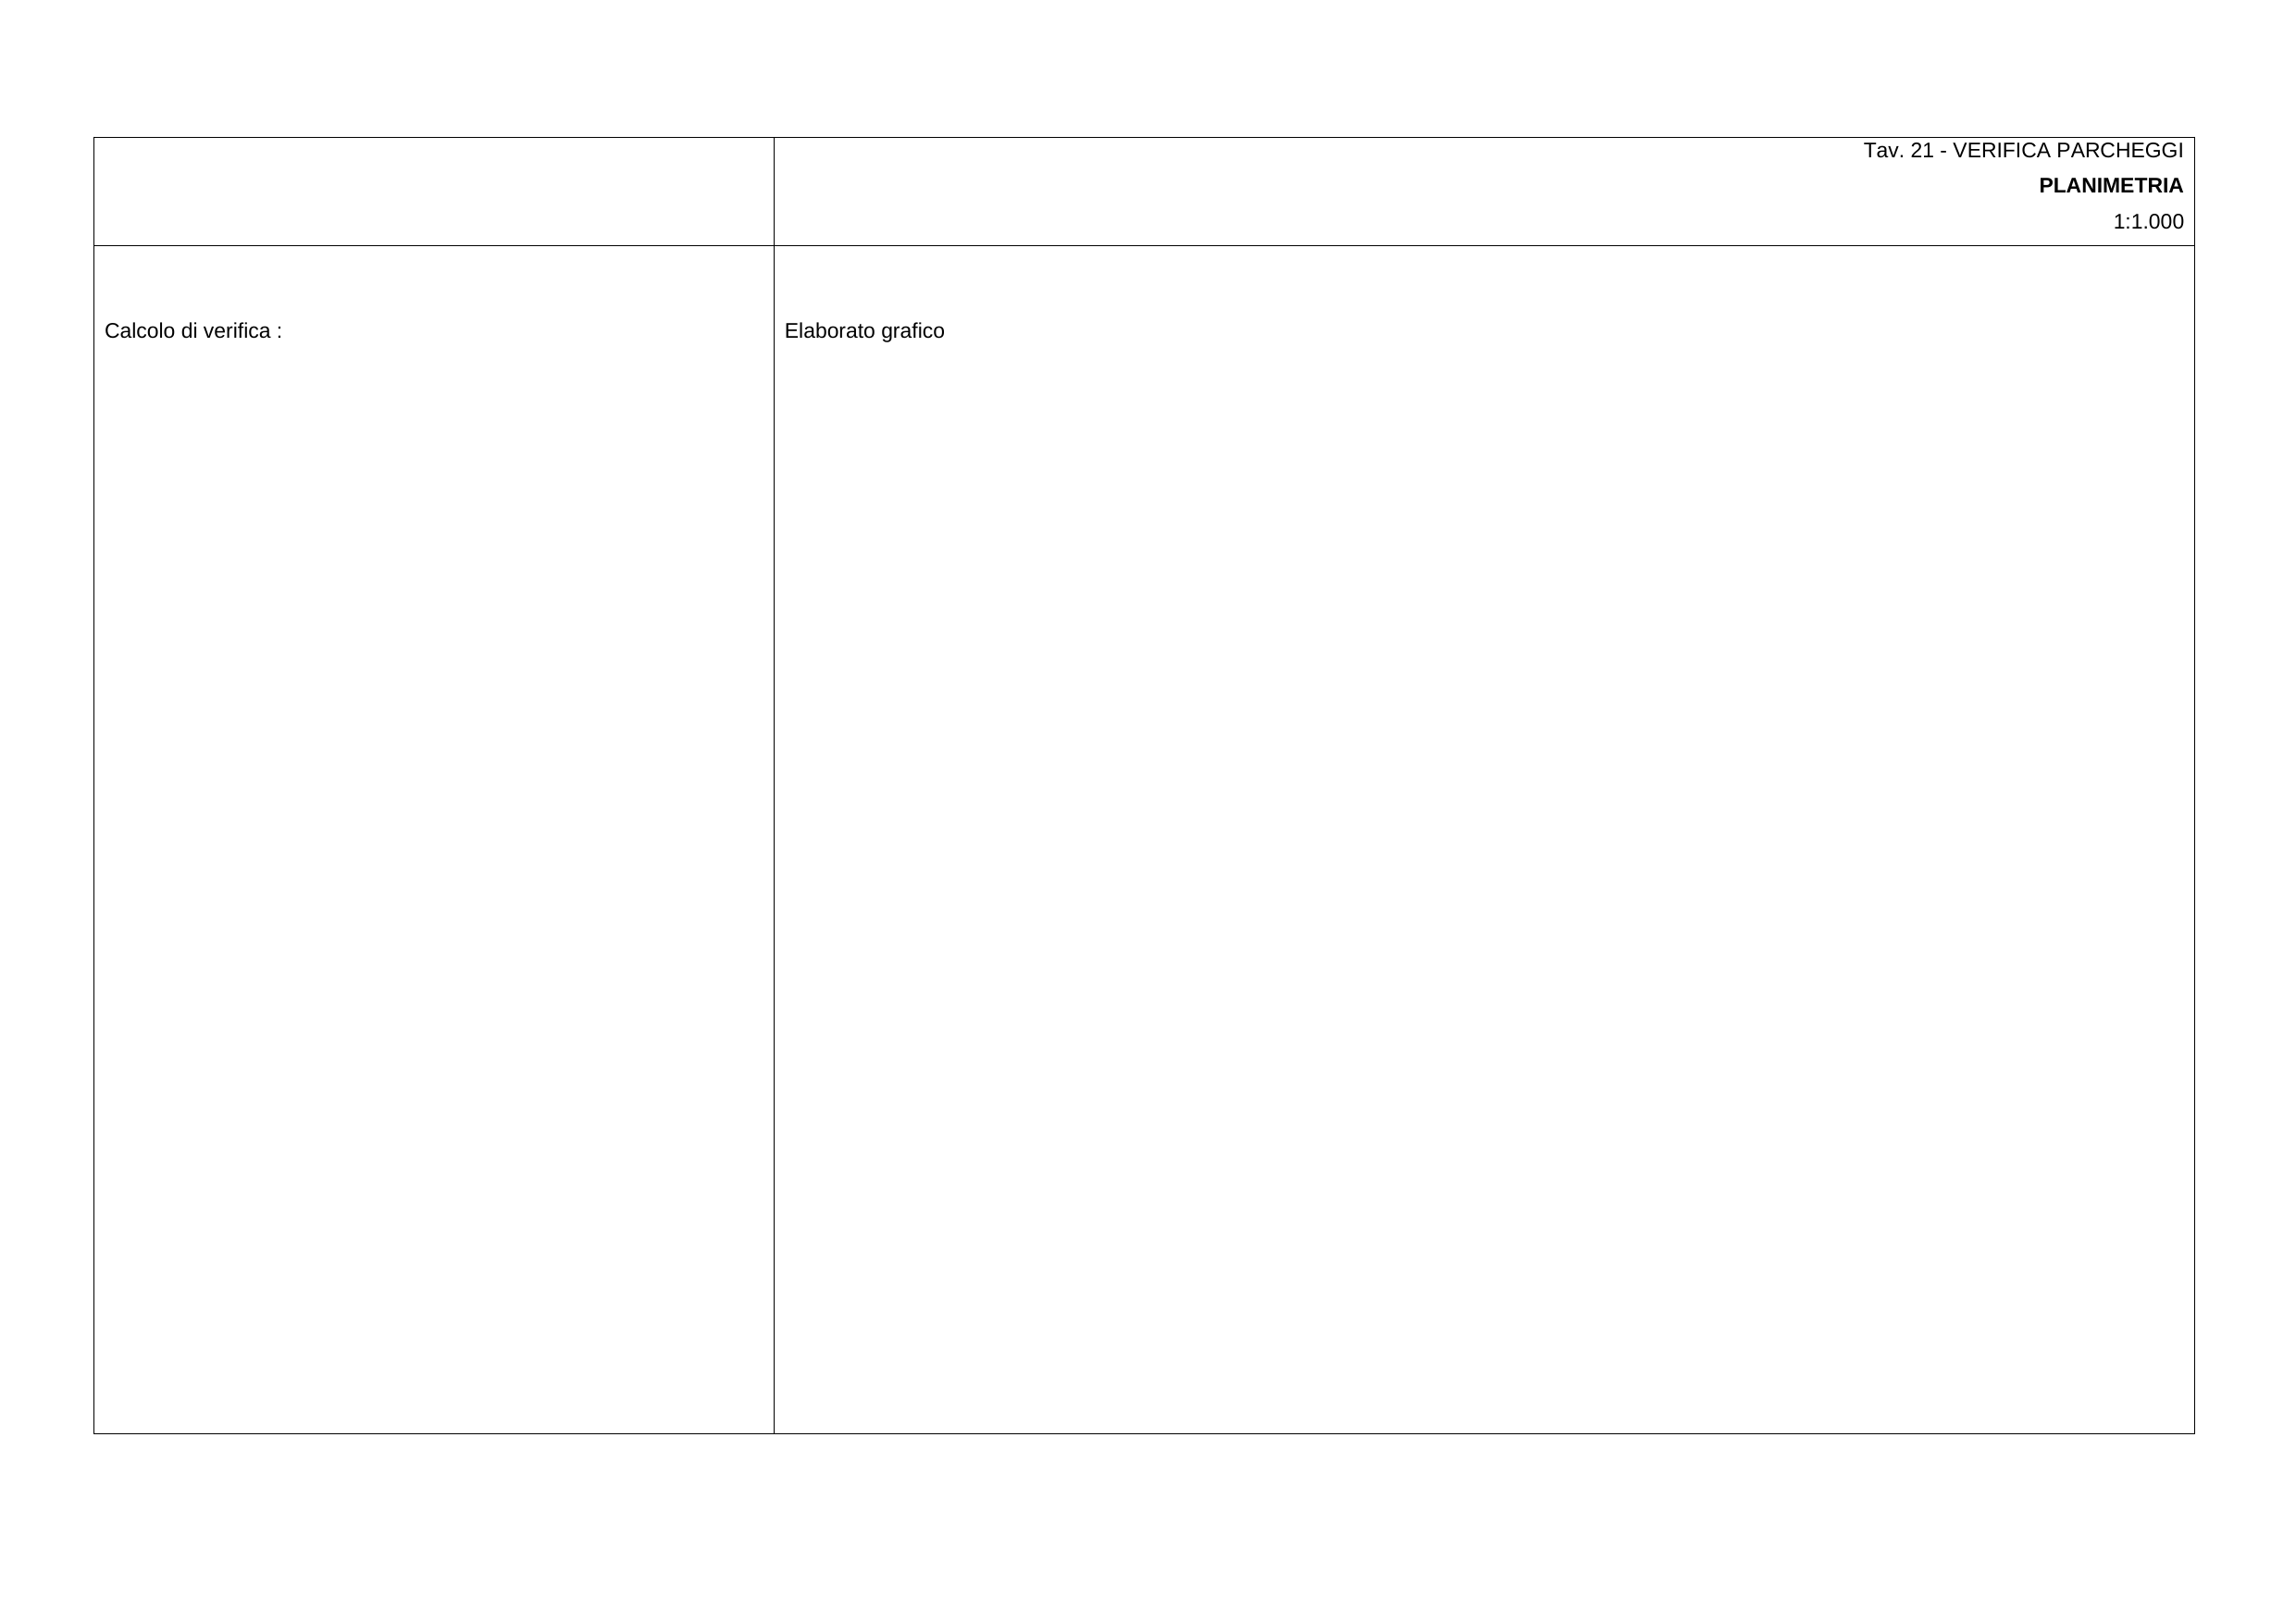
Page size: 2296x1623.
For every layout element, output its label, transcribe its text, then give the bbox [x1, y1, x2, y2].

table_header [94, 138, 774, 245]
table_cell Calcolo di verifica : [94, 246, 774, 1432]
table_header Tav. 21 - VERIFICA PARCHEGGI PLANIMETRIA 1:1.000 [775, 138, 2194, 245]
table_cell Elaborato grafico [775, 246, 2194, 1432]
